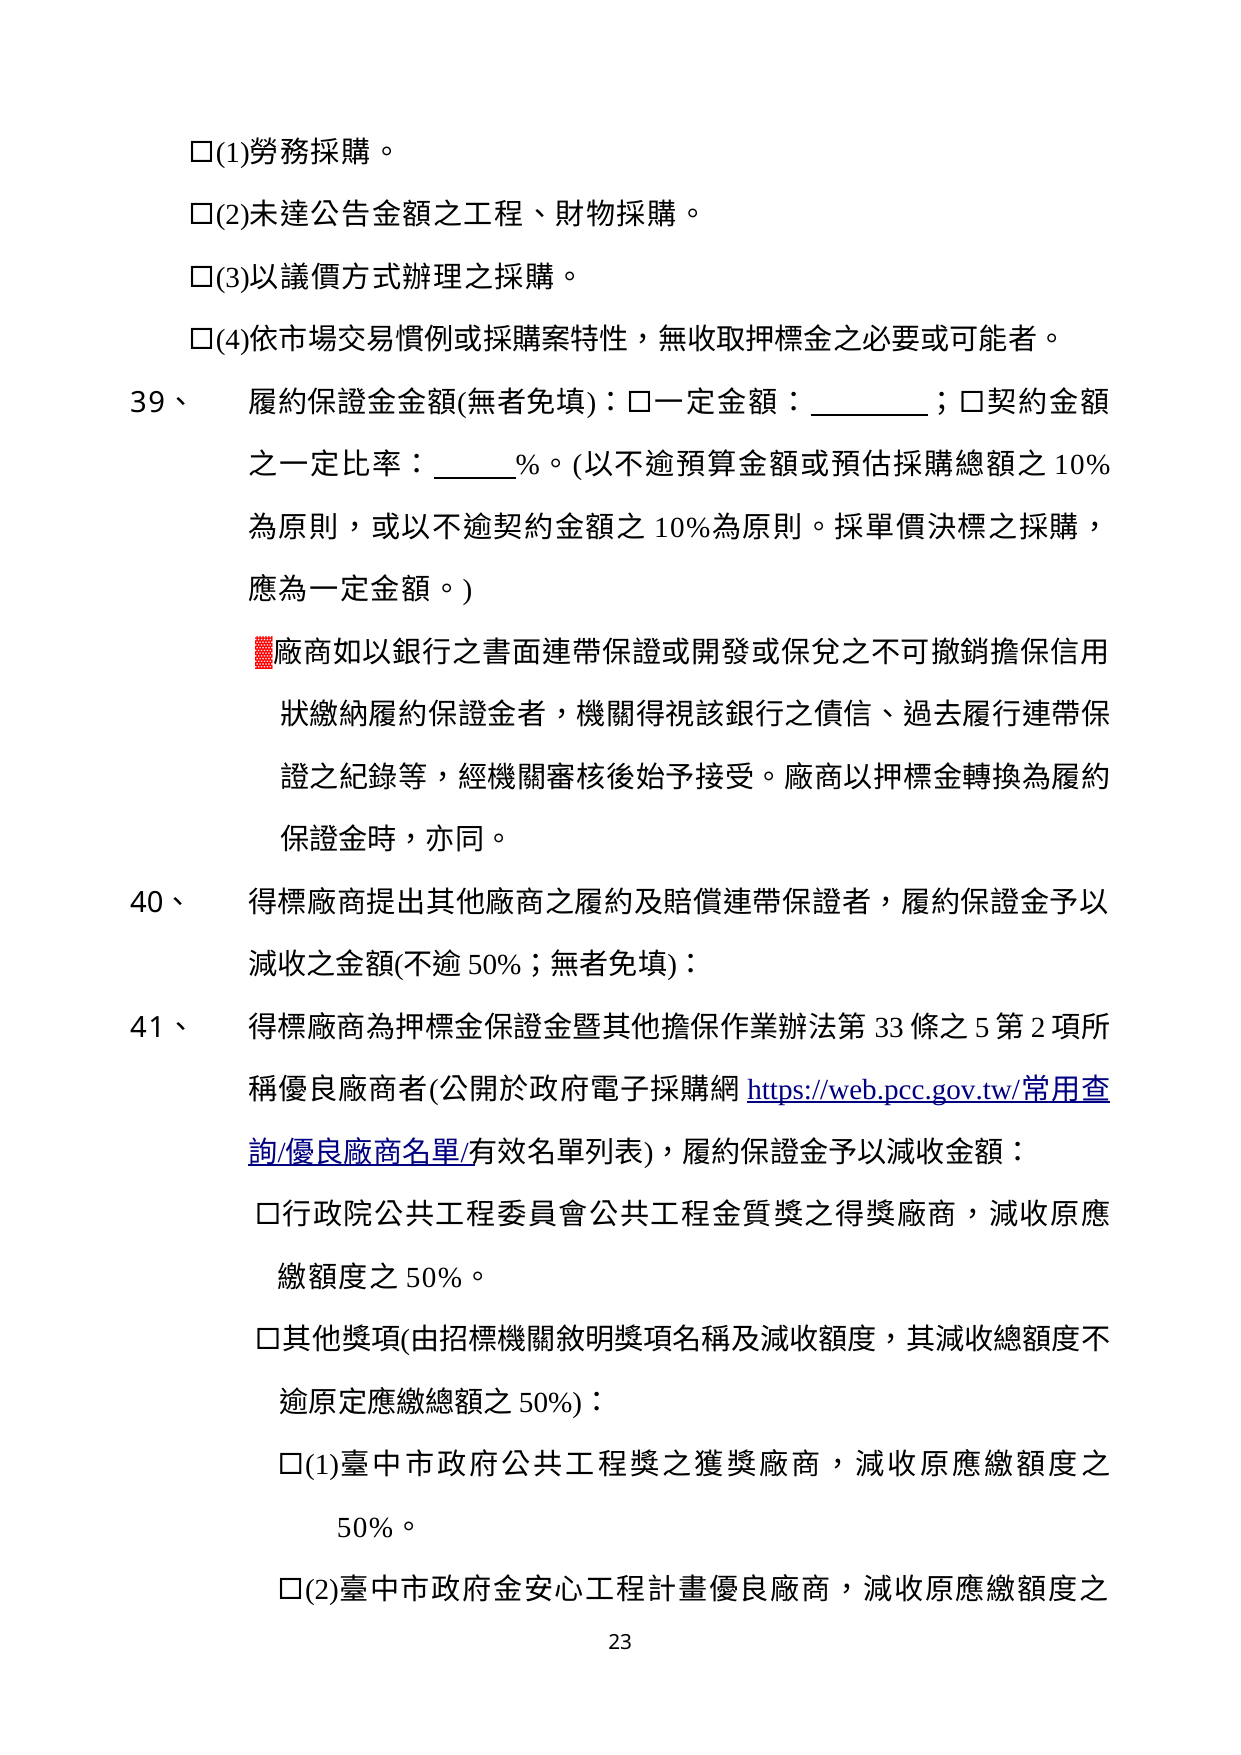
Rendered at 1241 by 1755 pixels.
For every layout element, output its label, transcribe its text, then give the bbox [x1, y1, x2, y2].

text (4)依市場交易慣例或採購案特性，無收取押標金之必要或可能者。 [130, 295, 1110, 358]
text 行政院公共工程委員會公共工程金質獎之得獎廠商，減收原應繳額度之50%。 [255, 1170, 1110, 1295]
text 其他獎項(由招標機關敘明獎項名稱及減收額度，其減收總額度不逾原定應繳總額之50%)： [255, 1295, 1110, 1420]
text (2)未達公告金額之工程、財物採購。 [130, 170, 1110, 233]
text (2)臺中市政府金安心工程計畫優良廠商，減收原應繳額度之 [277, 1545, 1110, 1608]
list 得標廠商提出其他廠商之履約及賠償連帶保證者，履約保證金予以減收之金額(不逾50%；無者免填)： [130, 858, 1110, 983]
text (1)臺中市政府公共工程獎之獲獎廠商，減收原應繳額度之50%。 [278, 1420, 1110, 1545]
text (3)以議價方式辦理之採購。 [130, 233, 1110, 295]
list 履約保證金金額(無者免填)：一定金額： ；契約金額之一定比率： %。(以不逾預算金額或預估採購總額之10%為原則，或以不逾契約金額之10%為原則。採單價決標之採購，應為一定金額。) [130, 358, 1110, 608]
list 得標廠商為押標金保證金暨其他擔保作業辦法第33條之5第2項所稱優良廠商者(公開於政府電子採購網https://web.pcc.gov.tw/常用查詢/優良廠商名單/有效名單列表)，履約保證金予以減收金額： [130, 983, 1110, 1170]
text ▓廠商如以銀行之書面連帶保證或開發或保兌之不可撤銷擔保信用狀繳納履約保證金者，機關得視該銀行之債信、過去履行連帶保證之紀錄等，經機關審核後始予接受。廠商以押標金轉換為履約保證金時，亦同。 [255, 608, 1110, 858]
text (1)勞務採購。 [130, 108, 1110, 170]
